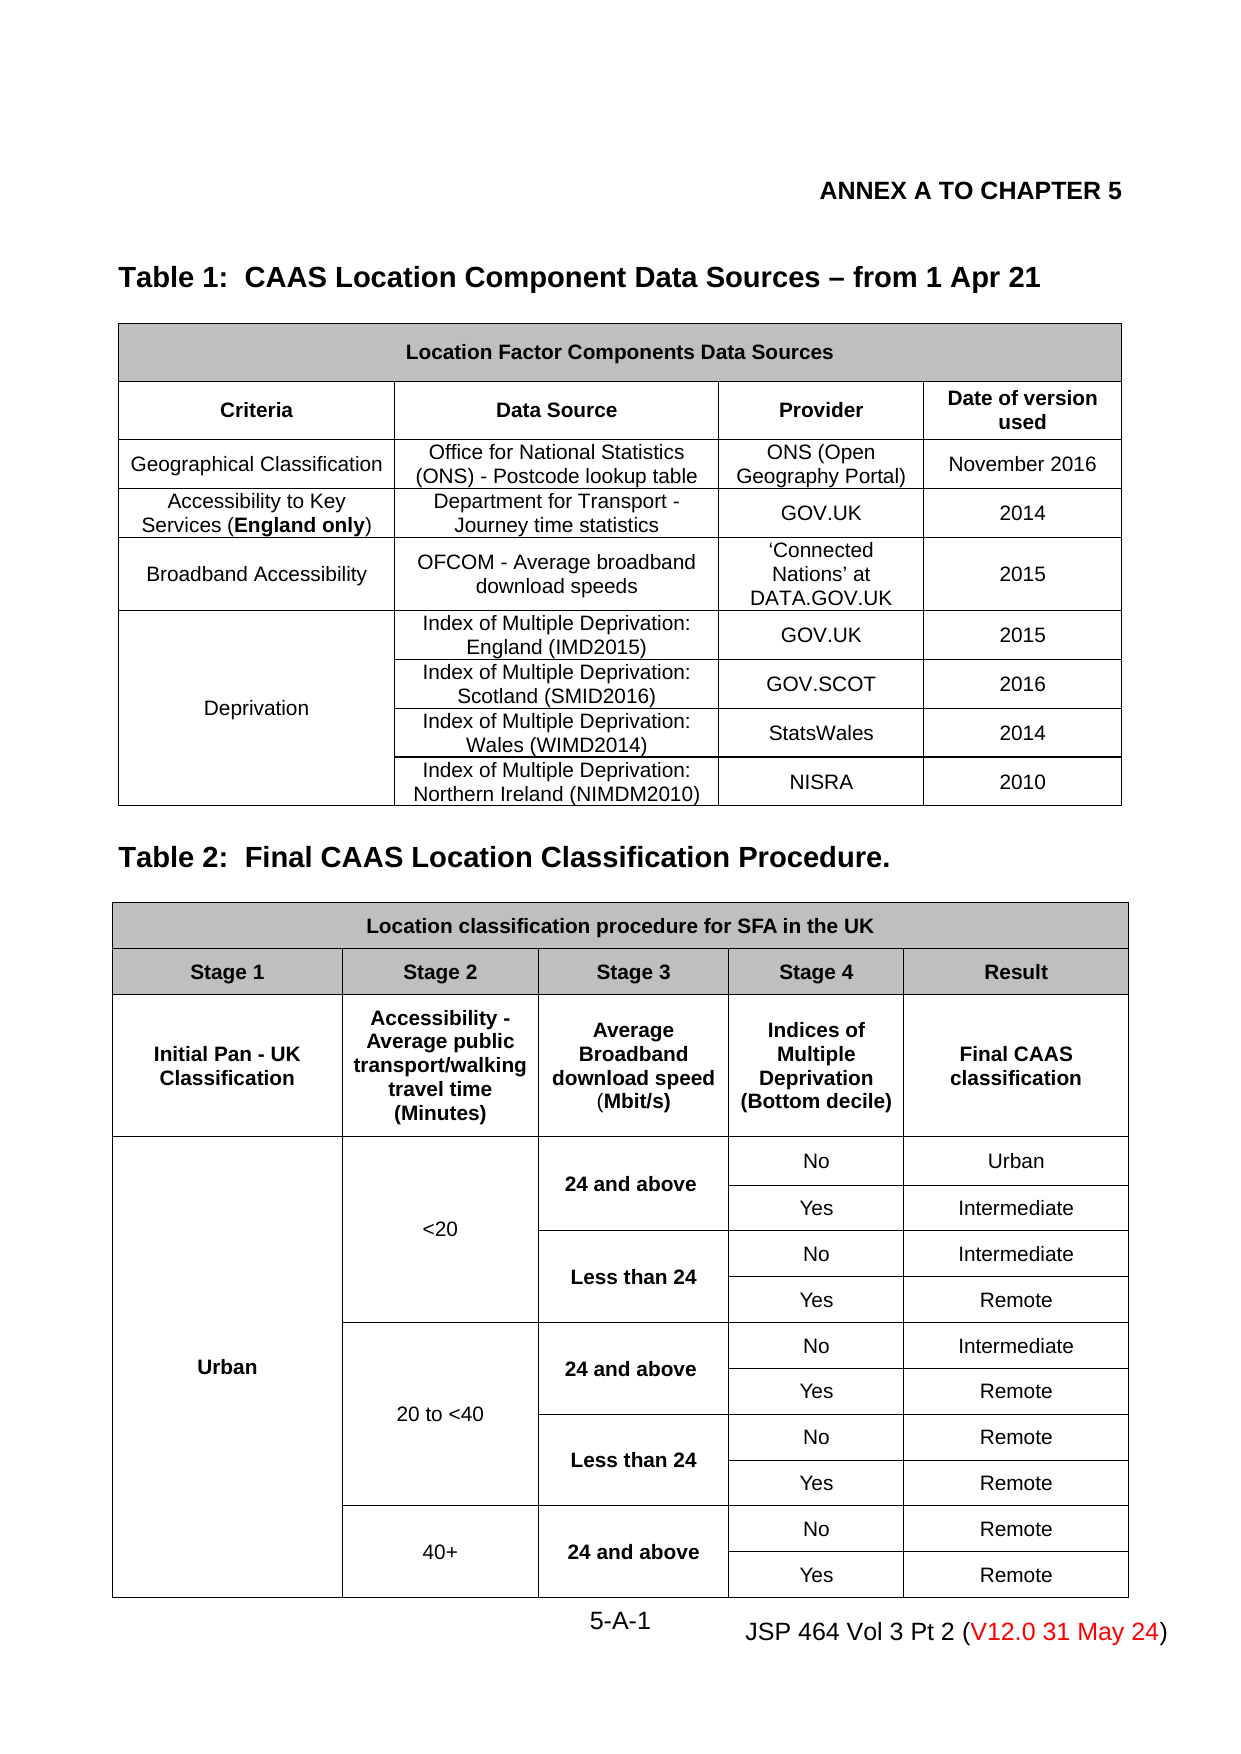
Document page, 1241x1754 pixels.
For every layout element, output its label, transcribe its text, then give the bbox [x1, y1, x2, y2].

table_cell Index of Multiple Deprivation: Scotland (SMID2016) [395, 660, 718, 707]
table_cell Remote [904, 1552, 1128, 1597]
table_cell StatsWales [719, 709, 923, 756]
table_cell ‘Connected Nations’ at DATA.GOV.UK [719, 538, 923, 609]
table_cell Remote [904, 1369, 1128, 1414]
table_cell Average Broadband download speed (Mbit/s) [539, 995, 728, 1136]
text Table 2: Final CAAS Location Classification Procedure. [118, 840, 1122, 873]
table_cell 2016 [924, 660, 1121, 707]
table_cell GOV.UK [719, 489, 923, 537]
table_cell Initial Pan - UK Classification [113, 995, 342, 1136]
table_cell Remote [904, 1415, 1128, 1459]
table_cell Yes [729, 1461, 903, 1505]
table_cell Intermediate [904, 1186, 1128, 1230]
table_cell 2014 [924, 709, 1121, 756]
table_cell Urban [113, 1137, 342, 1597]
table_cell Remote [904, 1506, 1128, 1551]
table_cell Date of version used [924, 382, 1121, 439]
table_cell ONS (Open Geography Portal) [719, 440, 923, 488]
table_cell November 2016 [924, 440, 1121, 488]
table_cell 2014 [924, 489, 1121, 537]
table_cell Remote [904, 1461, 1128, 1505]
table_cell 2010 [924, 758, 1121, 805]
table_cell Final CAAS classification [904, 995, 1128, 1136]
table_cell Stage 4 [729, 949, 903, 994]
table_cell No [729, 1231, 903, 1276]
table_cell 24 and above [539, 1506, 728, 1597]
table_cell Less than 24 [539, 1415, 728, 1505]
table_cell Indices of Multiple Deprivation (Bottom decile) [729, 995, 903, 1136]
table_cell Result [904, 949, 1128, 994]
table_cell Yes [729, 1277, 903, 1322]
table_cell 20 to <40 [343, 1323, 538, 1505]
table_cell 24 and above [539, 1323, 728, 1414]
table_cell Data Source [395, 382, 718, 439]
table_cell GOV.UK [719, 611, 923, 658]
table_cell Accessibility - Average public transport/walking travel time (Minutes) [343, 995, 538, 1136]
table_cell 24 and above [539, 1137, 728, 1230]
table_cell Urban [904, 1137, 1128, 1184]
table_cell Intermediate [904, 1323, 1128, 1368]
table_cell GOV.SCOT [719, 660, 923, 707]
table_cell No [729, 1506, 903, 1551]
table_cell Stage 2 [343, 949, 538, 994]
table_cell No [729, 1137, 903, 1184]
table_cell <20 [343, 1137, 538, 1322]
table_cell Department for Transport -Journey time statistics [395, 489, 718, 537]
table_cell Index of Multiple Deprivation: Northern Ireland (NIMDM2010) [395, 758, 718, 805]
table_cell 2015 [924, 611, 1121, 658]
table_cell Yes [729, 1369, 903, 1414]
table_cell Remote [904, 1277, 1128, 1322]
table_cell No [729, 1415, 903, 1459]
table_cell No [729, 1323, 903, 1368]
table_cell Criteria [119, 382, 394, 439]
table_cell Broadband Accessibility [119, 538, 394, 609]
table_cell Provider [719, 382, 923, 439]
table_cell Deprivation [119, 611, 394, 805]
table_cell Stage 1 [113, 949, 342, 994]
text ANNEX A TO CHAPTER 5 [118, 176, 1122, 205]
table_cell Yes [729, 1552, 903, 1597]
table_cell Index of Multiple Deprivation: England (IMD2015) [395, 611, 718, 658]
table_cell 40+ [343, 1506, 538, 1597]
text Table 1: CAAS Location Component Data Sources – from 1 Apr 21 [118, 260, 1122, 294]
table_header Location Factor Components Data Sources [119, 324, 1121, 381]
table_cell Intermediate [904, 1231, 1128, 1276]
table_cell Less than 24 [539, 1231, 728, 1322]
table_cell Stage 3 [539, 949, 728, 994]
table_cell Geographical Classification [119, 440, 394, 488]
table_cell NISRA [719, 758, 923, 805]
table_cell Yes [729, 1186, 903, 1230]
table_header Location classification procedure for SFA in the UK [113, 903, 1128, 948]
table_cell OFCOM - Average broadband download speeds [395, 538, 718, 609]
table_cell Index of Multiple Deprivation: Wales (WIMD2014) [395, 709, 718, 756]
table_cell 2015 [924, 538, 1121, 609]
table_cell Accessibility to Key Services (England only) [119, 489, 394, 537]
table_cell Office for National Statistics (ONS) - Postcode lookup table [395, 440, 718, 488]
